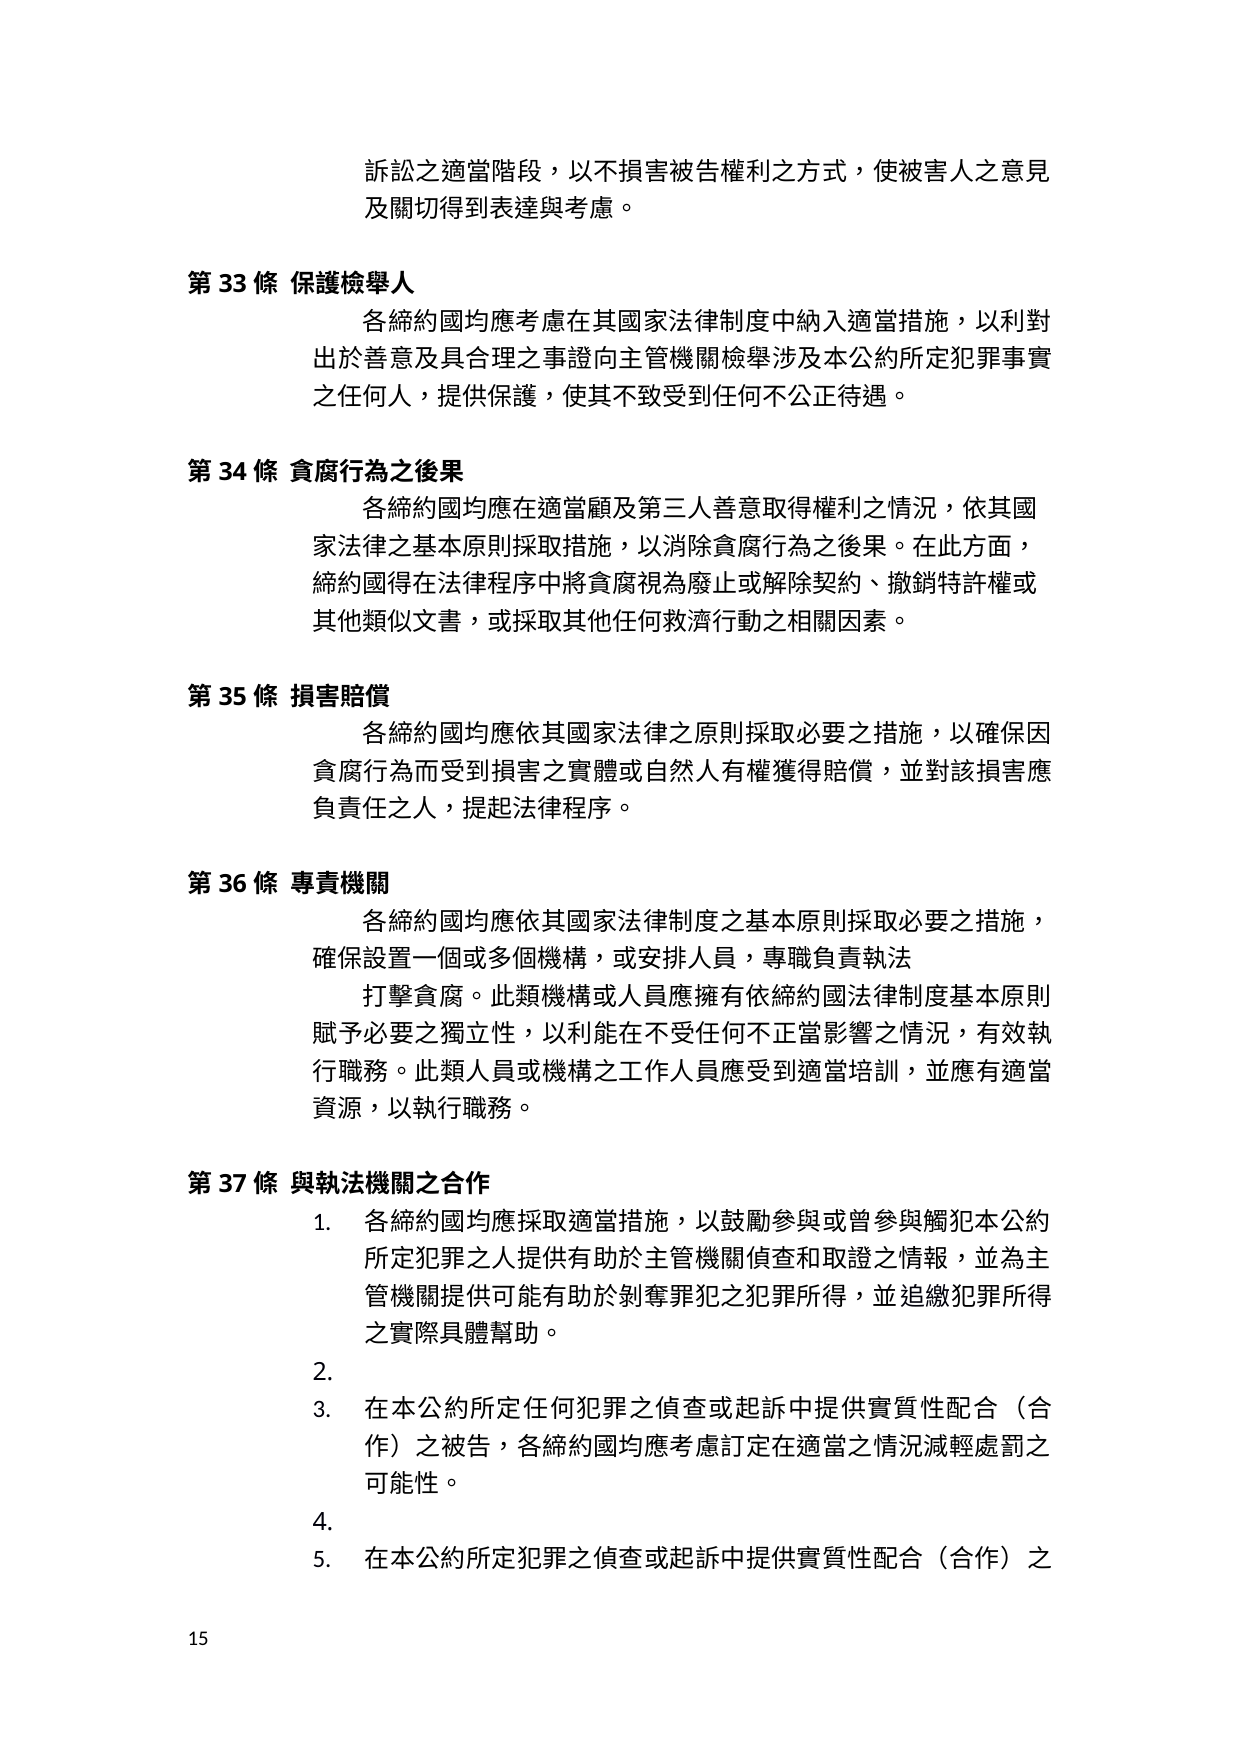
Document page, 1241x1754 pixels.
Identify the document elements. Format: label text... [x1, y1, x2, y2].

list 在本公約所定任何犯罪之偵查或起訴中提供實質性配合（合作）之被告，各締約國均應考慮訂定在適當之情況減輕處罰之可能性。 [312, 1387, 1053, 1500]
list 訴訟之適當階段，以不損害被告權利之方式，使被害人之意見及關切得到表達與考慮。 [312, 150, 1053, 225]
text 各締約國均應依其國家法律制度之基本原則採取必要之措施，確保設置一個或多個機構，或安排人員，專職負責執法 [312, 900, 1053, 975]
text 第 33 條 保護檢舉人 [187, 262, 1053, 300]
text 打擊貪腐。此類機構或人員應擁有依締約國法律制度基本原則賦予必要之獨立性，以利能在不受任何不正當影響之情況，有效執行職務。此類人員或機構之工作人員應受到適當培訓，並應有適當資源，以執行職務。 [312, 975, 1053, 1125]
text 第 34 條 貪腐行為之後果 [187, 450, 1053, 487]
text 第 36 條 專責機關 [187, 862, 1053, 900]
list 在本公約所定犯罪之偵查或起訴中提供實質性配合（合作）之 [312, 1537, 1053, 1575]
text 各締約國均應在適當顧及第三人善意取得權利之情況，依其國家法律之基本原則採取措施，以消除貪腐行為之後果。在此方面，締約國得在法律程序中將貪腐視為廢止或解除契約、撤銷特許權或其他類似文書，或採取其他任何救濟行動之相關因素。 [312, 487, 1053, 637]
list 各締約國均應採取適當措施，以鼓勵參與或曾參與觸犯本公約所定犯罪之人提供有助於主管機關偵查和取證之情報，並為主管機關提供可能有助於剝奪罪犯之犯罪所得，並追繳犯罪所得之實際具體幫助。 [312, 1200, 1053, 1350]
text 第 35 條 損害賠償 [187, 675, 1053, 712]
text 各締約國均應考慮在其國家法律制度中納入適當措施，以利對出於善意及具合理之事證向主管機關檢舉涉及本公約所定犯罪事實之任何人，提供保護，使其不致受到任何不公正待遇。 [312, 300, 1053, 412]
text 第 37 條 與執法機關之合作 [187, 1162, 1053, 1200]
text 各締約國均應依其國家法律之原則採取必要之措施，以確保因貪腐行為而受到損害之實體或自然人有權獲得賠償，並對該損害應負責任之人，提起法律程序。 [312, 712, 1053, 825]
